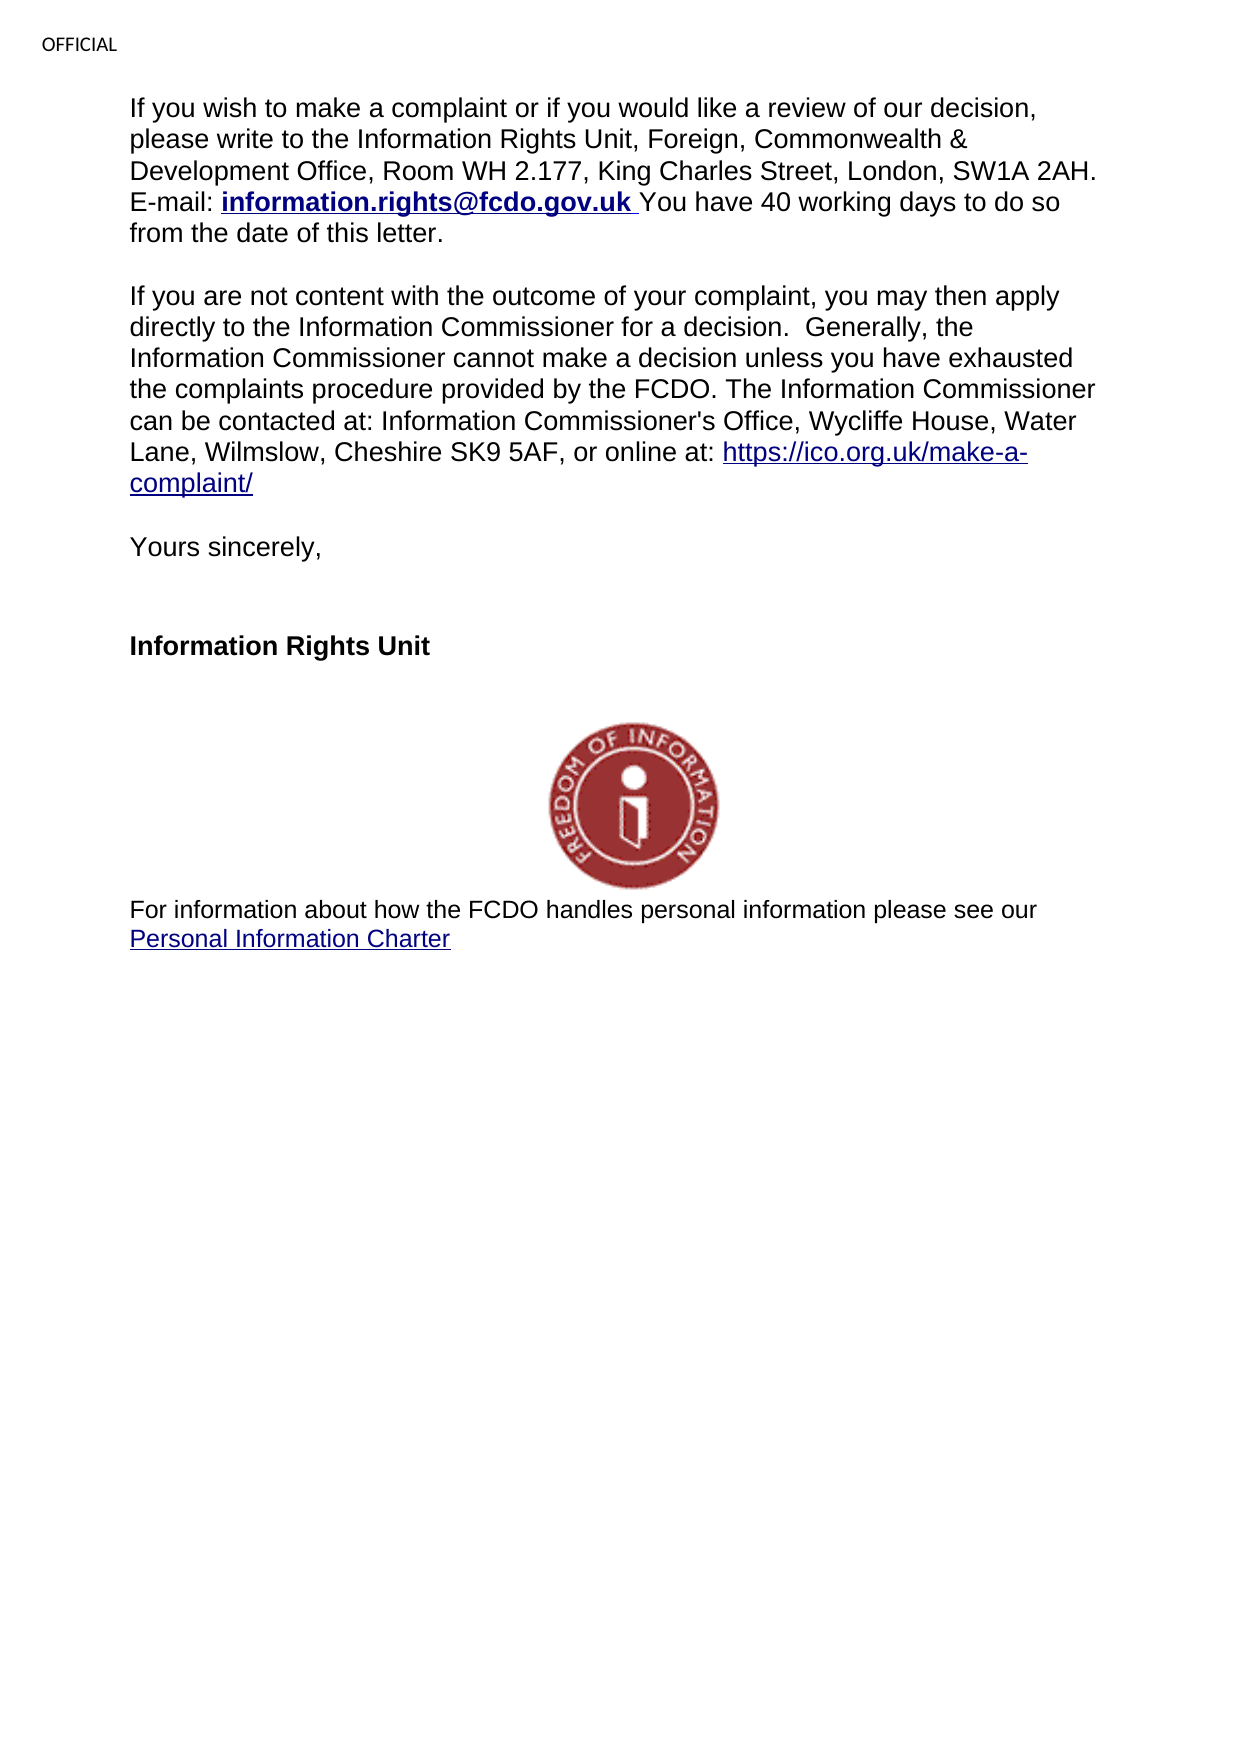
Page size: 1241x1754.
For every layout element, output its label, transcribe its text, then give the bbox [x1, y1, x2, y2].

table_cell If you wish to make a complaint or if you would like a review of our decision, please write to the Information Rights Unit, Foreign, Commonwealth & Development Office, Room WH 2.177, King Charles Street, London, SW1A 2AH. E-mail: information.rights@fcdo.gov.uk You have 40 working days to do so from the date of this letter. If you are not content with the outcome of your complaint, you may then apply directly to the Information Commissioner for a decision. Generally, the Information Commissioner cannot make a decision unless you have exhausted the complaints procedure provided by the FCDO. The Information Commissioner can be contacted at: Information Commissioner's Office, Wycliffe House, Water Lane, Wilmslow, Cheshire SK9 5AF, or online at: https://ico.org.uk/make-a-complaint/ Yours sincerely, Information Rights Unit For information about how the FCDO handles personal information please see our Personal Information Charter [118, 76, 1122, 953]
